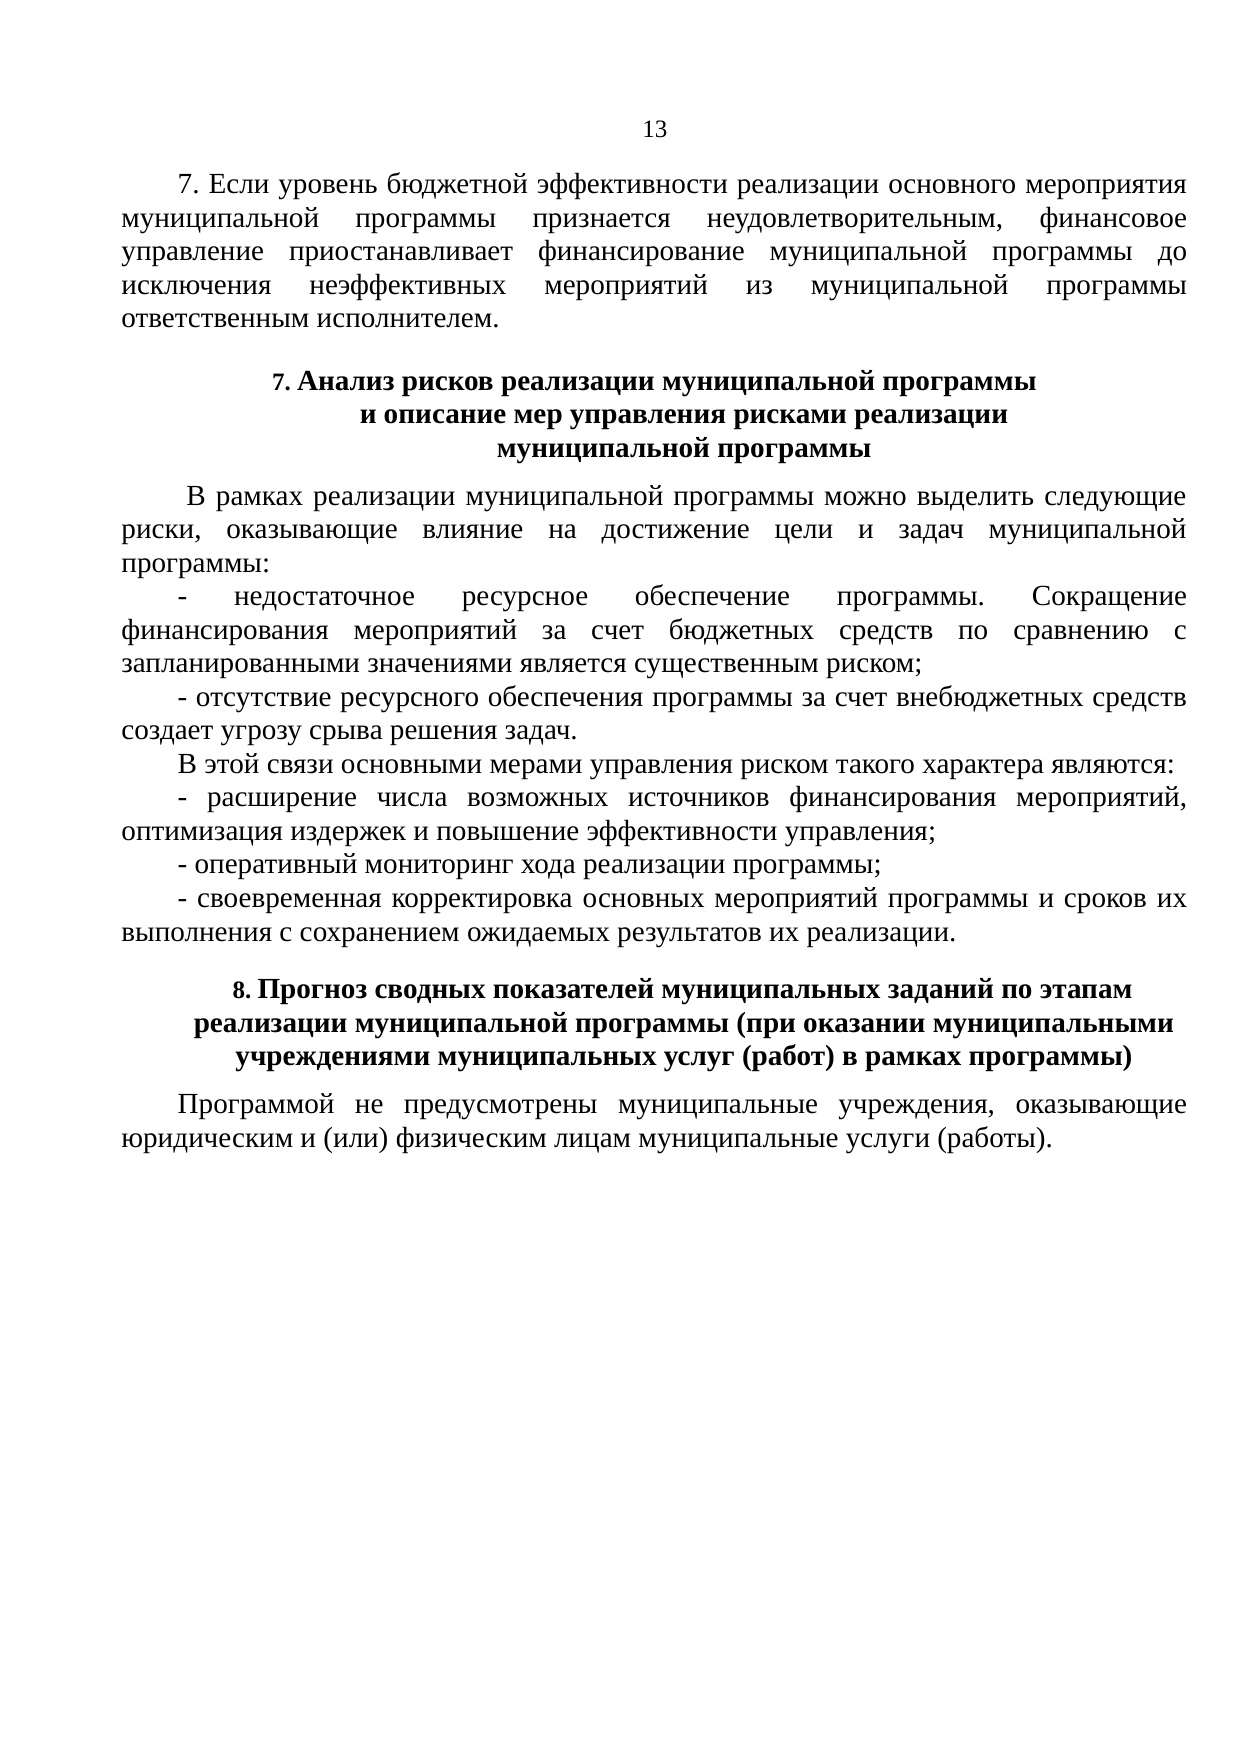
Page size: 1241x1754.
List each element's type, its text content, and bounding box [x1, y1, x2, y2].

text муниципальной программы [121, 430, 1188, 463]
text В этой связи основными мерами управления риском такого характера являются: [121, 746, 1188, 779]
text - недостаточное ресурсное обеспечение программы. Сокращение финансирования мероприятий за счет бюджетных средств по сравнению с запланированными значениями является существенным риском; [121, 578, 1188, 679]
text - расширение числа возможных источников финансирования мероприятий, оптимизация издержек и повышение эффективности управления; [121, 779, 1188, 847]
text 8. Прогноз сводных показателей муниципальных заданий по этапам [121, 971, 1188, 1005]
text - оперативный мониторинг хода реализации программы; [121, 847, 1188, 880]
text и описание мер управления рисками реализации [121, 396, 1188, 430]
text В рамках реализации муниципальной программы можно выделить следующие риски, оказывающие влияние на достижение цели и задач муниципальной программы: [121, 478, 1188, 578]
text учреждениями муниципальных услуг (работ) в рамках программы) [121, 1038, 1188, 1072]
text Программой не предусмотрены муниципальные учреждения, оказывающие юридическим и (или) физическим лицам муниципальные услуги (работы). [121, 1086, 1188, 1153]
text - отсутствие ресурсного обеспечения программы за счет внебюджетных средств создает угрозу срыва решения задач. [121, 679, 1188, 746]
text реализации муниципальной программы (при оказании муниципальными [121, 1005, 1188, 1038]
text - своевременная корректировка основных мероприятий программы и сроков их выполнения с сохранением ожидаемых результатов их реализации. [121, 880, 1188, 947]
text 7. Если уровень бюджетной эффективности реализации основного мероприятия муниципальной программы признается неудовлетворительным, финансовое управление приостанавливает финансирование муниципальной программы до исключения неэффективных мероприятий из муниципальной программы ответственным исполнителем. [121, 166, 1188, 334]
text 7. Анализ рисков реализации муниципальной программы [121, 363, 1188, 396]
